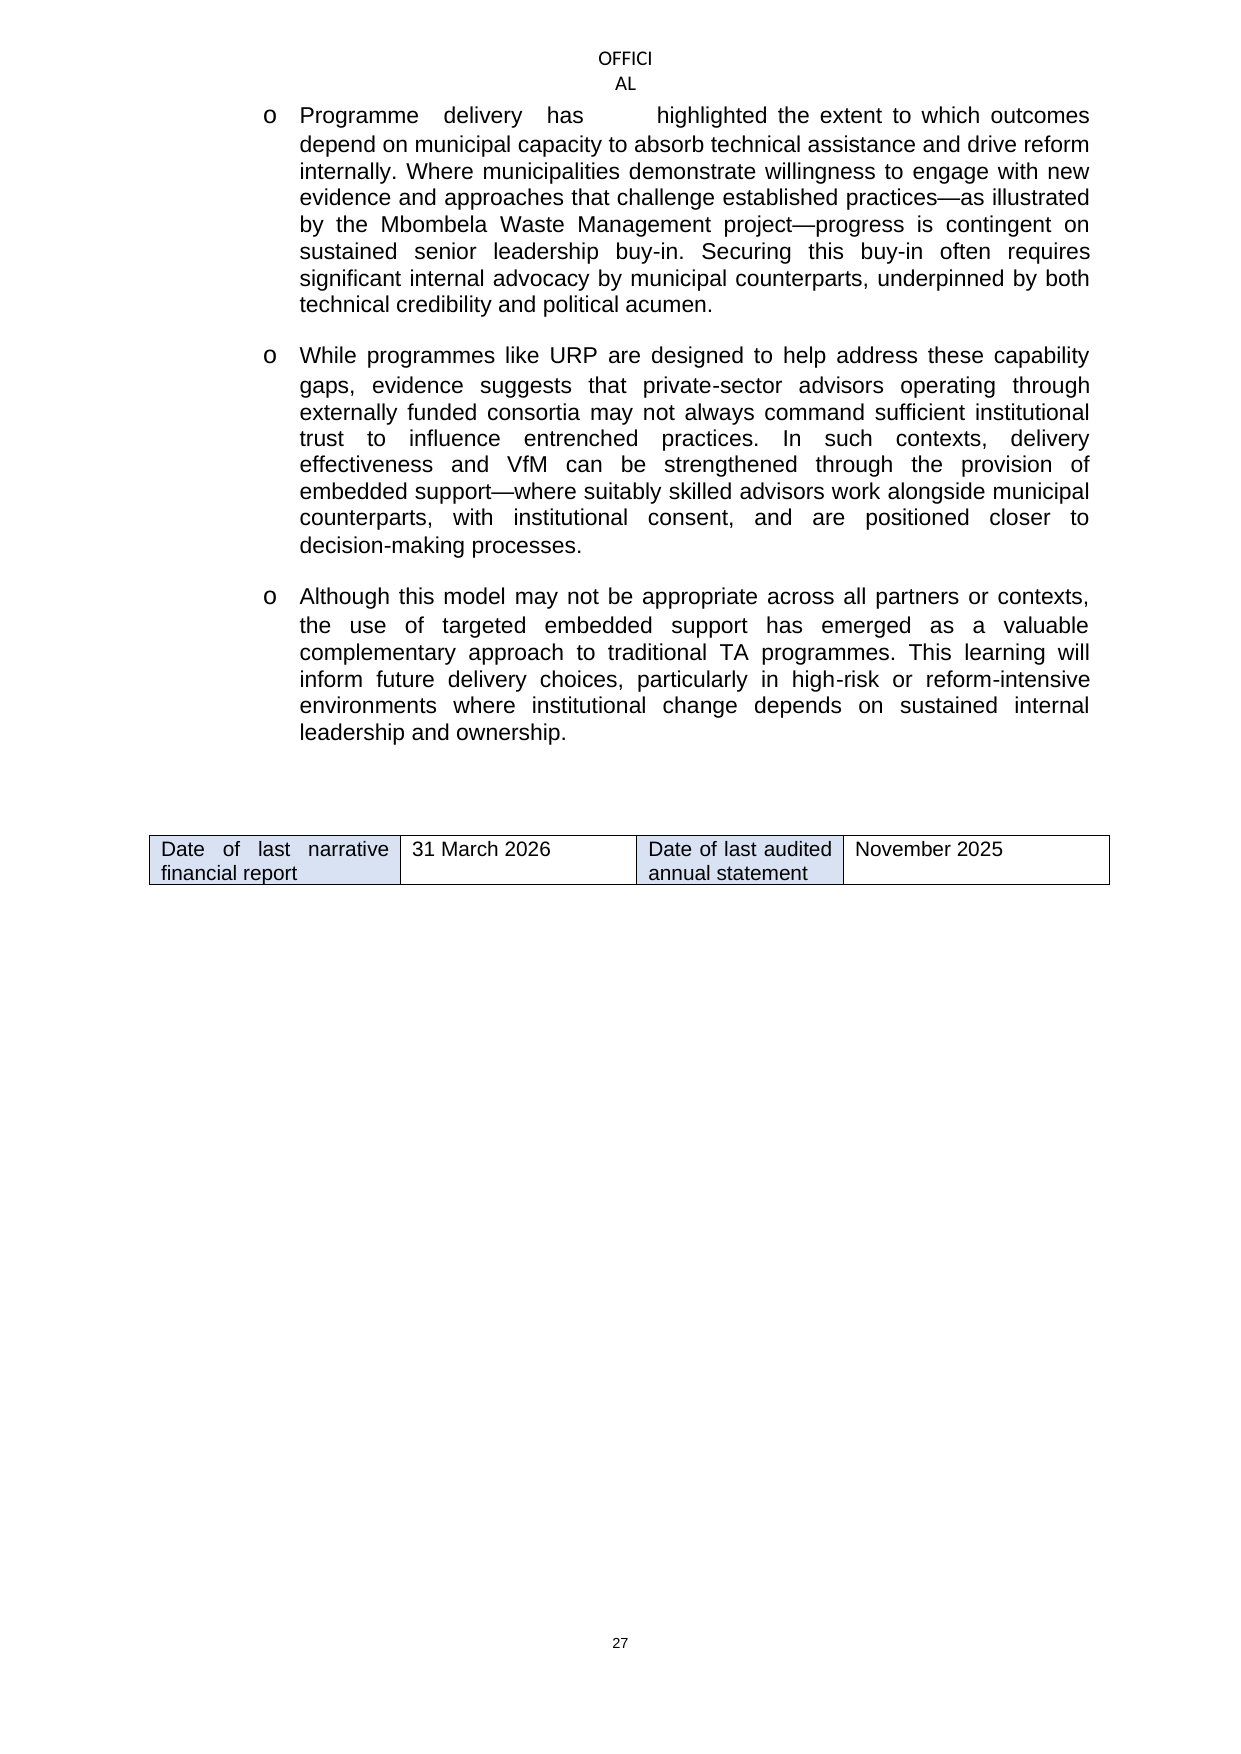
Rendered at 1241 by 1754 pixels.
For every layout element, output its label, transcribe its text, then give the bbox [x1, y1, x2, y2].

list Although this model may not be appropriate across all partners or contexts, the use of targeted embedded support has emerged as a valuable complementary approach to traditional TA programmes. This learning will inform future delivery choices, particularly in high‑risk or reform‑intensive environments where institutional change depends on sustained internal leadership and ownership. [262, 583, 1090, 745]
table_header Date of last narrative financial report [150, 836, 400, 884]
table_header 31 March 2026 [401, 836, 636, 884]
list Programme delivery has highlighted the extent to which outcomes depend on municipal capacity to absorb technical assistance and drive reform internally. Where municipalities demonstrate willingness to engage with new evidence and approaches that challenge established practices—as illustrated by the Mbombela Waste Management project—progress is contingent on sustained senior leadership buy‑in. Securing this buy‑in often requires significant internal advocacy by municipal counterparts, underpinned by both technical credibility and political acumen. [262, 102, 1090, 317]
list While programmes like URP are designed to help address these capability gaps, evidence suggests that private‑sector advisors operating through externally funded consortia may not always command sufficient institutional trust to influence entrenched practices. In such contexts, delivery effectiveness and VfM can be strengthened through the provision of embedded support—where suitably skilled advisors work alongside municipal counterparts, with institutional consent, and are positioned closer to decision‑making processes. [262, 342, 1090, 558]
table_header November 2025 [844, 836, 1109, 884]
table_header Date of last audited annual statement [637, 836, 843, 884]
